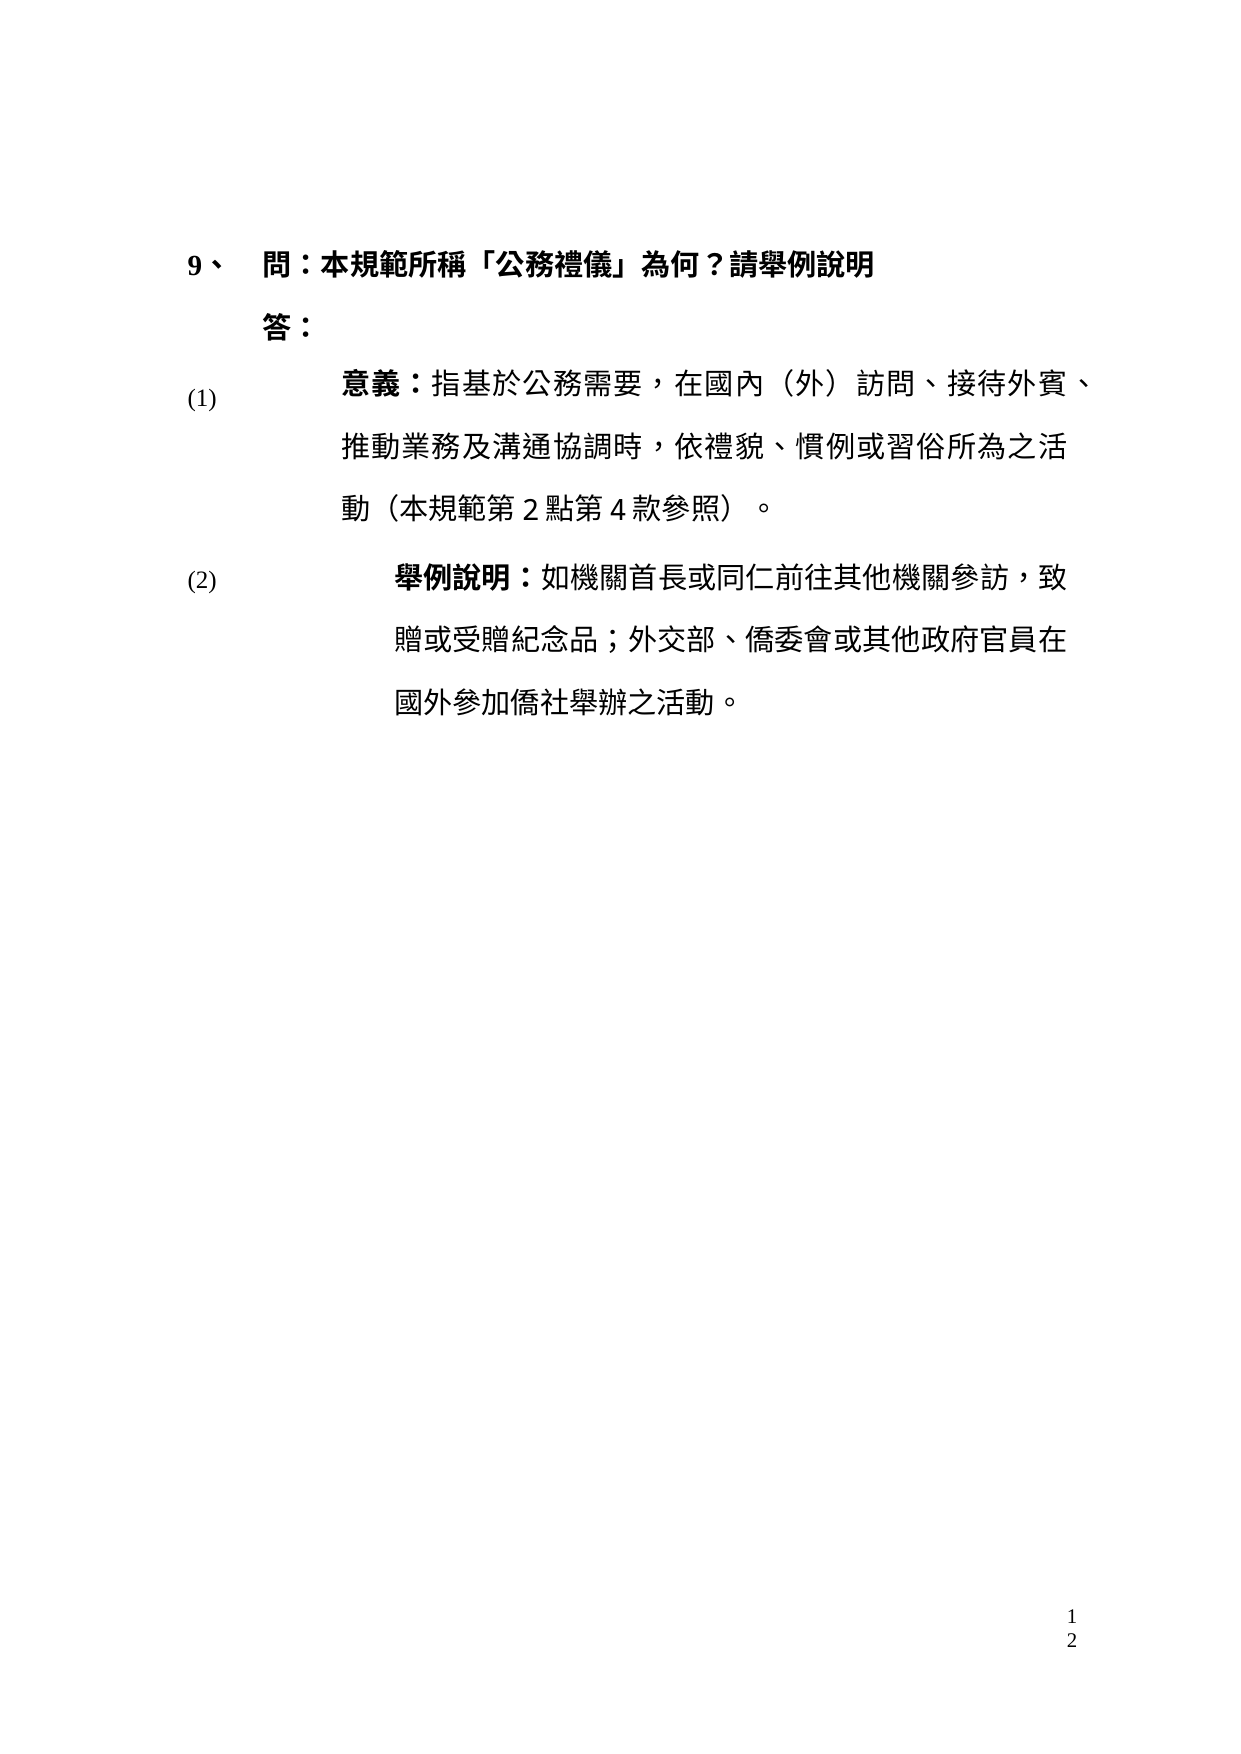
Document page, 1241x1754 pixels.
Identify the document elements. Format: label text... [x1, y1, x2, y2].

list 意義：指基於公務需要，在國內（外）訪問、接待外賓、推動業務及溝通協調時，依禮貌、慣例或習俗所為之活動（本規範第2點第4款參照）。 [187, 346, 1069, 534]
list 問：本規範所稱「公務禮儀」為何？請舉例說明 [187, 221, 1069, 284]
list 舉例說明：如機關首長或同仁前往其他機關參訪，致贈或受贈紀念品；外交部、僑委會或其他政府官員在國外參加僑社舉辦之活動。 [187, 534, 1069, 721]
text 答： [262, 284, 1069, 346]
